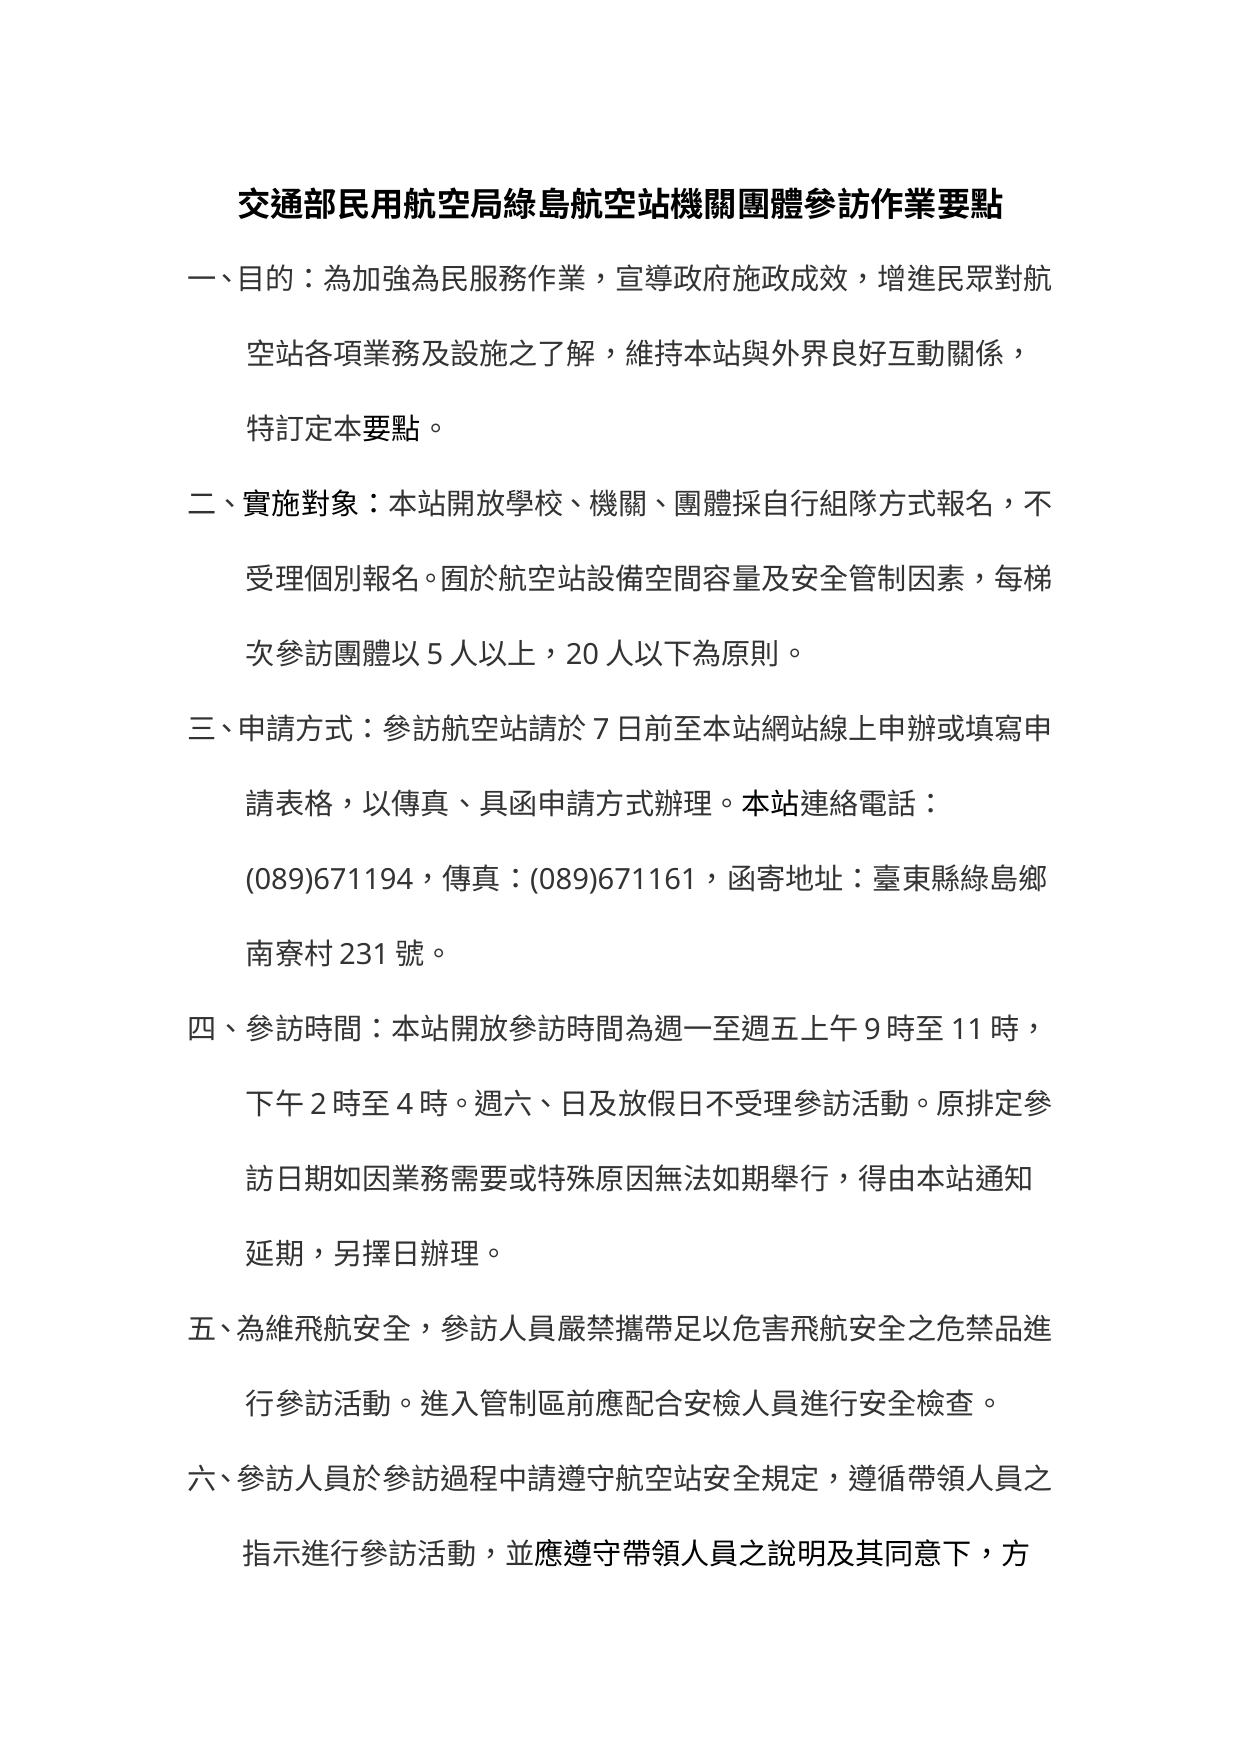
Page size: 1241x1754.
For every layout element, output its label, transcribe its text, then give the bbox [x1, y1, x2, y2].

text 一、目的：為加強為民服務作業，宣導政府施政成效，增進民眾對航空站各項業務及設施之了解，維持本站與外界良好互動關係，特訂定本要點。 [187, 239, 1053, 464]
text 六、參訪人員於參訪過程中請遵守航空站安全規定，遵循帶領人員之指示進行參訪活動，並應遵守帶領人員之說明及其同意下，方 [187, 1439, 1053, 1589]
text 交通部民用航空局綠島航空站機關團體參訪作業要點 [187, 164, 1053, 239]
text 五、為維飛航安全，參訪人員嚴禁攜帶足以危害飛航安全之危禁品進行參訪活動。進入管制區前應配合安檢人員進行安全檢查。 [187, 1289, 1053, 1439]
text 四、參訪時間：本站開放參訪時間為週一至週五上午9時至11時，下午2時至4時。週六、日及放假日不受理參訪活動。原排定參訪日期如因業務需要或特殊原因無法如期舉行，得由本站通知延期，另擇日辦理。 [187, 989, 1053, 1289]
text 三、申請方式：參訪航空站請於7日前至本站網站線上申辦或填寫申請表格，以傳真、具函申請方式辦理。本站連絡電話：(089)671194，傳真：(089)671161，函寄地址：臺東縣綠島鄉南寮村231號。 [187, 689, 1053, 989]
text 二、實施對象：本站開放學校、機關、團體採自行組隊方式報名，不受理個別報名。囿於航空站設備空間容量及安全管制因素，每梯次參訪團體以5人以上，20人以下為原則。 [187, 464, 1053, 689]
